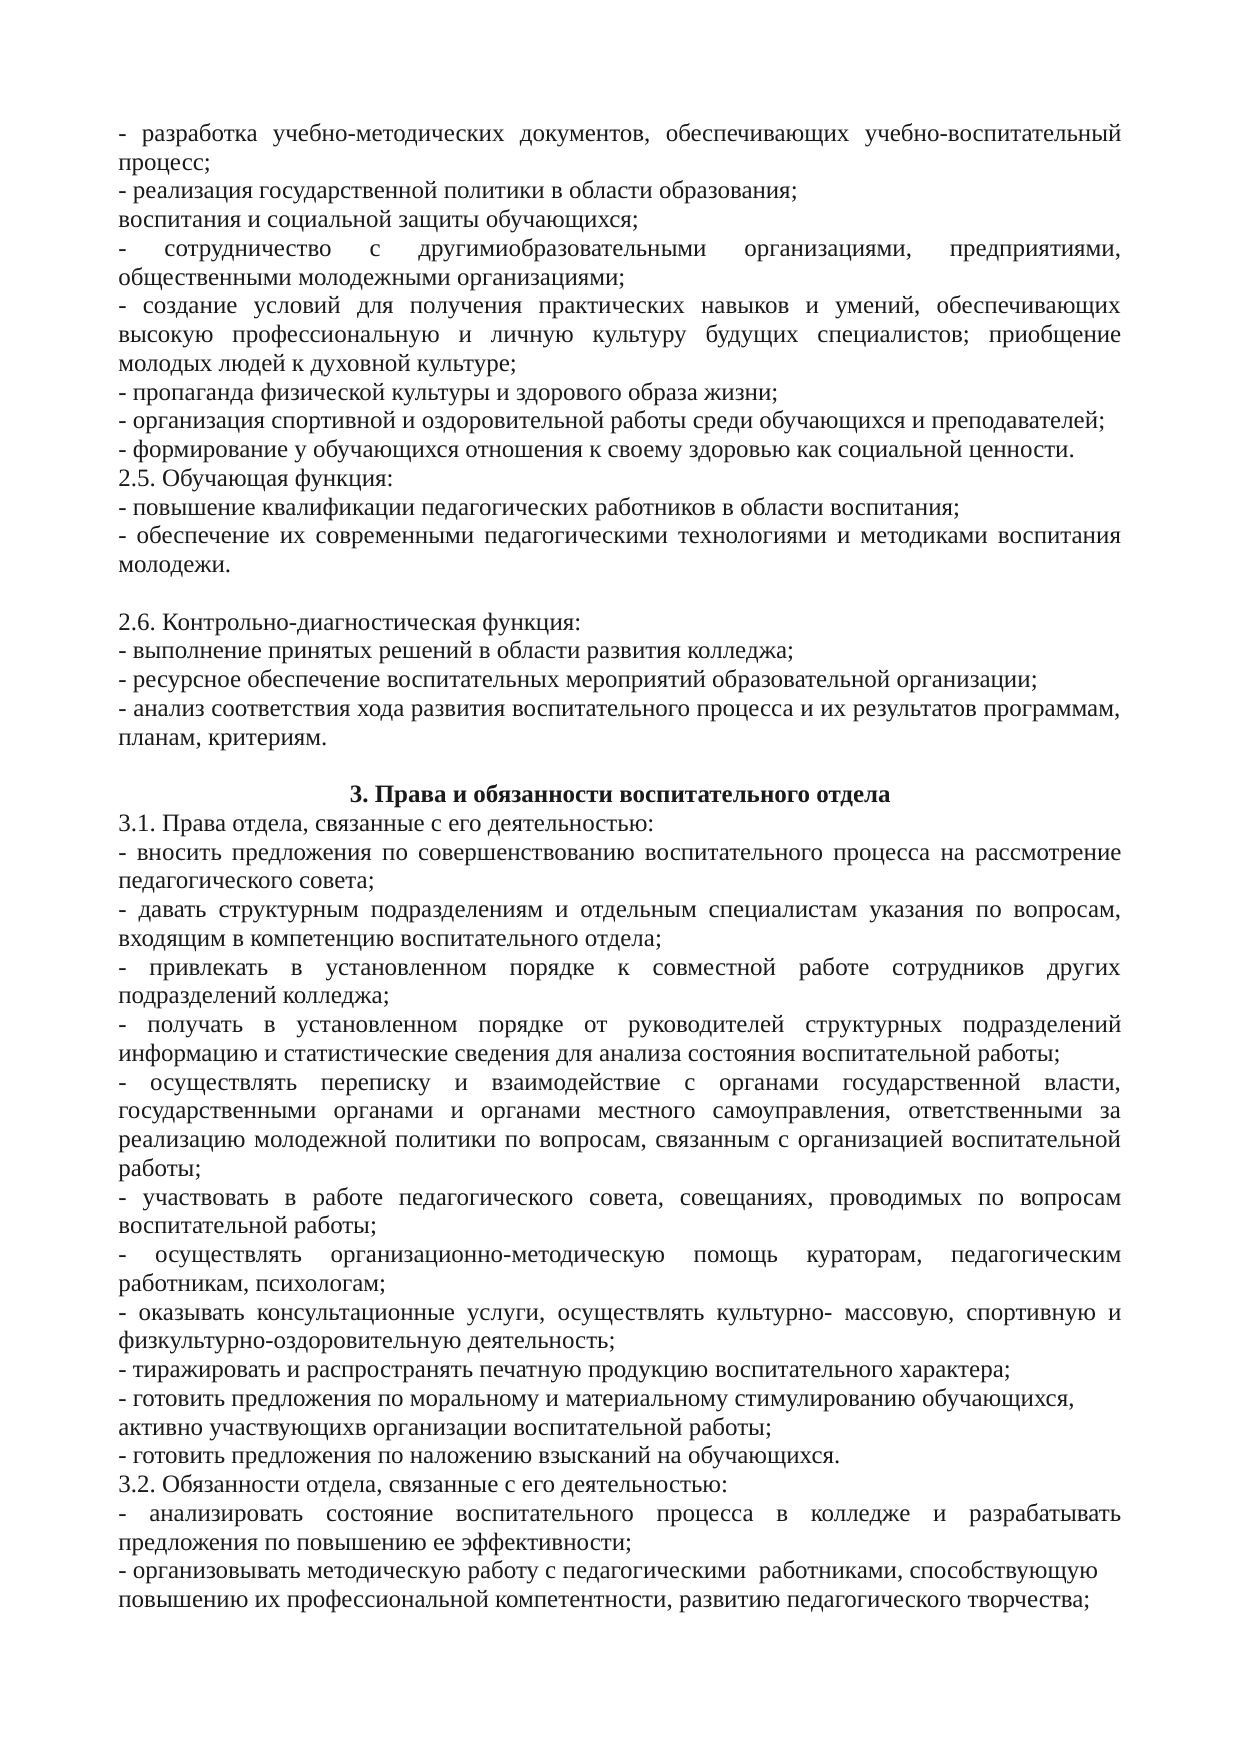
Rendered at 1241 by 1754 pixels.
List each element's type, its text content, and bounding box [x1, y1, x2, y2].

text - создание условий для получения практических навыков и умений, обеспечивающих высокую профессиональную и личную культуру будущих специалистов; приобщение молодых людей к духовной культуре; [118, 291, 1122, 377]
text 2.6. Контрольно-диагностическая функция: [118, 607, 1122, 636]
text - разработка учебно-методических документов, обеспечивающих учебно-воспитательный процесс; [118, 118, 1122, 176]
text - осуществлять переписку и взаимодействие с органами государственной власти, государственными органами и органами местного самоуправления, ответственными за реализацию молодежной политики по вопросам, связанным с организацией воспитательной работы; [118, 1067, 1122, 1182]
text - готовить предложения по моральному и материальному стимулированию обучающихся, [118, 1383, 1122, 1412]
text - обеспечение их современными педагогическими технологиями и методиками воспитания молодежи. [118, 521, 1122, 578]
text - получать в установленном порядке от руководителей структурных подразделений информацию и статистические сведения для анализа состояния воспитательной работы; [118, 1009, 1122, 1067]
text - выполнение принятых решений в области развития колледжа; [118, 636, 1122, 664]
text - повышение квалификации педагогических работников в области воспитания; [118, 492, 1122, 521]
text - ресурсное обеспечение воспитательных мероприятий образовательной организации; [118, 664, 1122, 693]
text - пропаганда физической культуры и здорового образа жизни; [118, 377, 1122, 406]
text - привлекать в установленном порядке к совместной работе сотрудников других подразделений колледжа; [118, 952, 1122, 1009]
text 3. Права и обязанности воспитательного отдела [118, 779, 1122, 808]
text - вносить предложения по совершенствованию воспитательного процесса на рассмотрение педагогического совета; [118, 837, 1122, 894]
text - готовить предложения по наложению взысканий на обучающихся. [118, 1441, 1122, 1469]
text - формирование у обучающихся отношения к своему здоровью как социальной ценности. [118, 434, 1122, 463]
text - участвовать в работе педагогического совета, совещаниях, проводимых по вопросам воспитательной работы; [118, 1182, 1122, 1239]
text - организовывать методическую работу с педагогическими работниками, способствующую [118, 1556, 1122, 1584]
text - осуществлять организационно-методическую помощь кураторам, педагогическим работникам, психологам; [118, 1239, 1122, 1297]
text - анализ соответствия хода развития воспитательного процесса и их результатов программам, планам, критериям. [118, 693, 1122, 751]
text 3.1. Права отдела, связанные с его деятельностью: [118, 808, 1122, 837]
text активно участвующихв организации воспитательной работы; [118, 1412, 1122, 1441]
text - анализировать состояние воспитательного процесса в колледже и разрабатывать предложения по повышению ее эффективности; [118, 1498, 1122, 1556]
text - реализация государственной политики в области образования; [118, 176, 1122, 204]
text воспитания и социальной защиты обучающихся; [118, 204, 1122, 233]
text - организация спортивной и оздоровительной работы среди обучающихся и преподавателей; [118, 406, 1122, 434]
text - тиражировать и распространять печатную продукцию воспитательного характера; [118, 1354, 1122, 1383]
text повышению их профессиональной компетентности, развитию педагогического творчества; [118, 1584, 1122, 1613]
text - оказывать консультационные услуги, осуществлять культурно- массовую, спортивную и физкультурно-оздоровительную деятельность; [118, 1297, 1122, 1354]
text - сотрудничество с другимиобразовательными организациями, предприятиями, общественными молодежными организациями; [118, 233, 1122, 291]
text - давать структурным подразделениям и отдельным специалистам указания по вопросам, входящим в компетенцию воспитательного отдела; [118, 894, 1122, 952]
text 3.2. Обязанности отдела, связанные с его деятельностью: [118, 1469, 1122, 1498]
text 2.5. Обучающая функция: [118, 463, 1122, 492]
